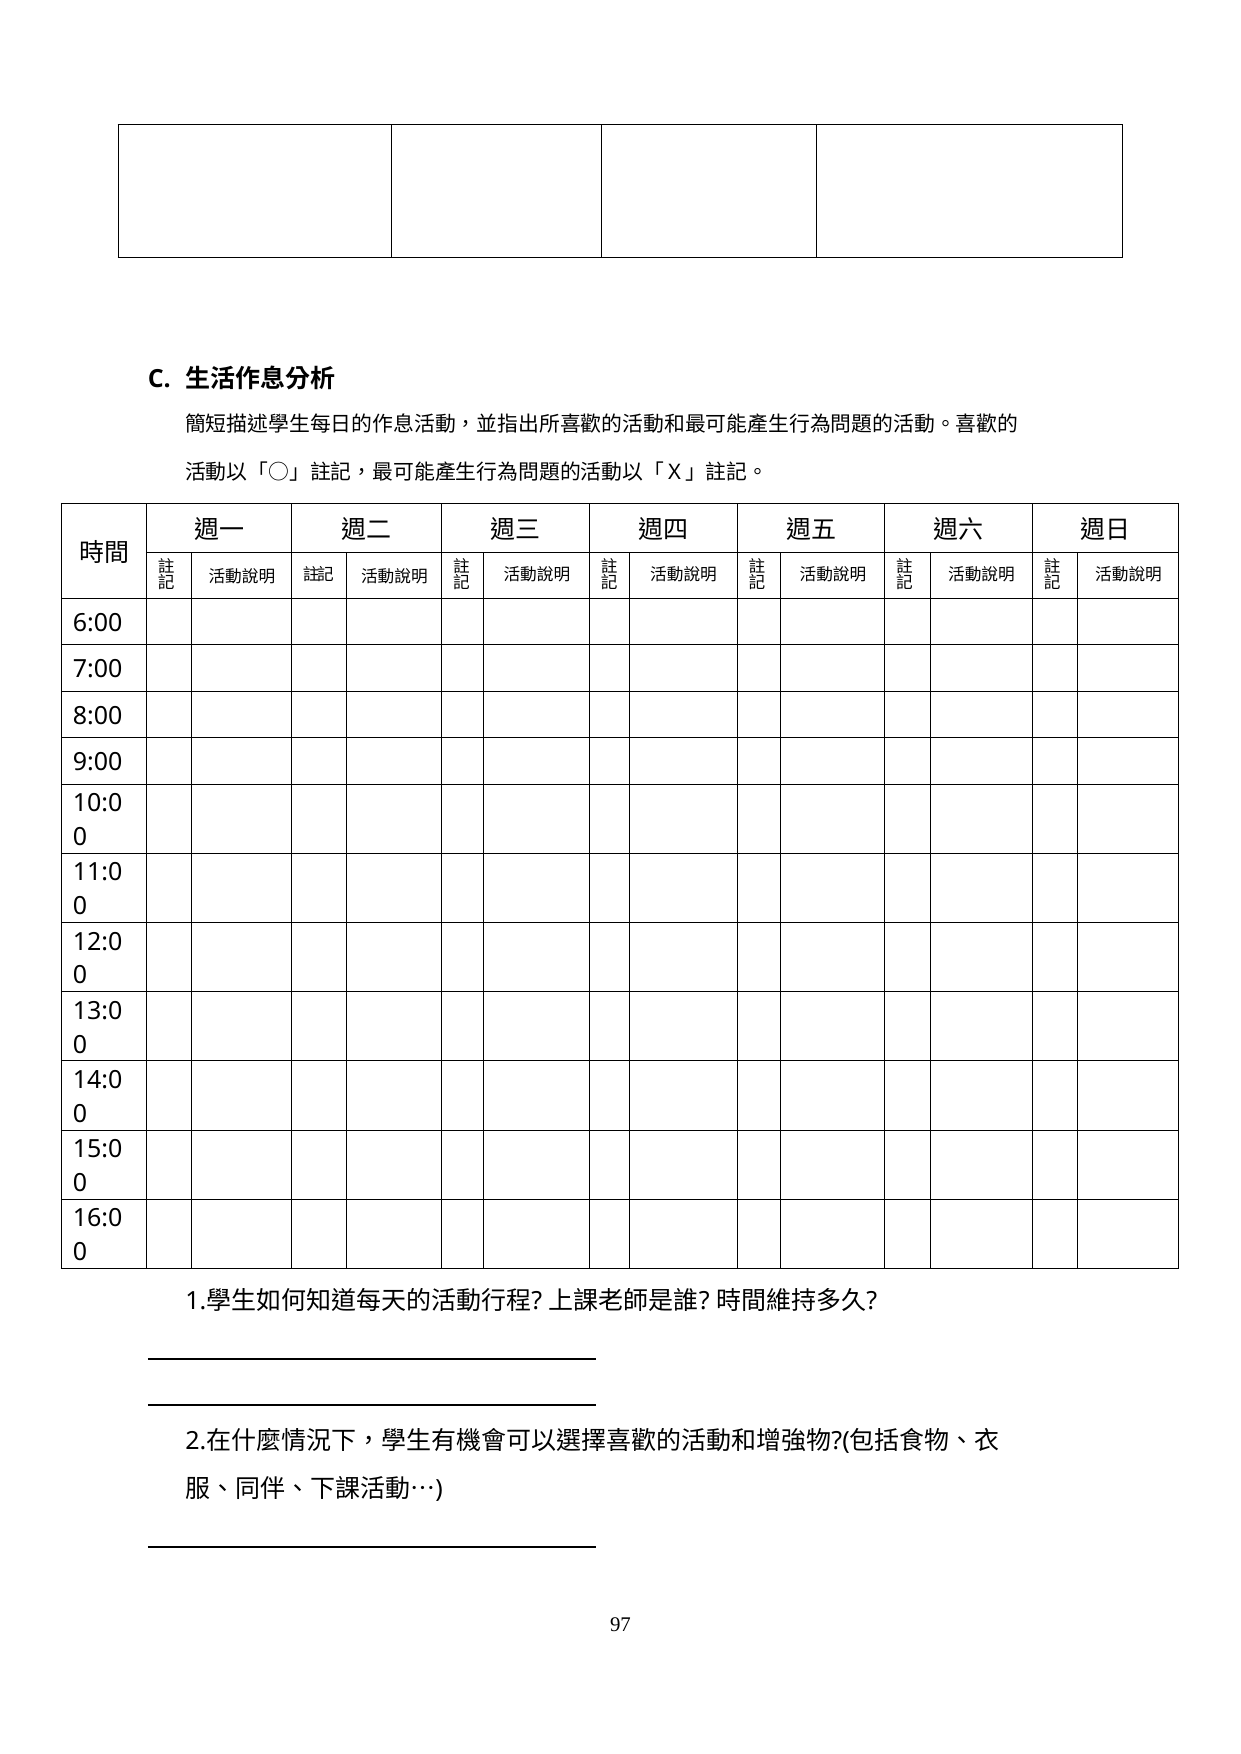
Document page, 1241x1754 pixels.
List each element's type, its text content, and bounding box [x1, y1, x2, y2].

table_cell [442, 923, 483, 991]
table_cell [442, 1131, 483, 1199]
table_header 週一 [147, 504, 291, 552]
table_cell [292, 645, 346, 691]
table_cell [292, 785, 346, 853]
table_cell [292, 854, 346, 922]
table_cell [292, 1061, 346, 1129]
table_cell [885, 1061, 930, 1129]
table_cell [1033, 599, 1077, 644]
table_cell [931, 1200, 1032, 1268]
table_cell [590, 1061, 629, 1129]
table_cell [1078, 599, 1178, 644]
table_cell [885, 599, 930, 644]
table_cell [931, 599, 1032, 644]
table_header 時間 [62, 504, 146, 597]
table_cell [147, 1200, 191, 1268]
table_cell [781, 1131, 884, 1199]
table_cell [484, 599, 589, 644]
table_cell 9:00 [62, 738, 146, 784]
table_cell [781, 854, 884, 922]
table_cell [630, 785, 737, 853]
table_cell [602, 125, 816, 257]
table_cell 8:00 [62, 692, 146, 737]
table_cell [738, 645, 780, 691]
table_cell [590, 1131, 629, 1199]
table_cell 註記 [292, 553, 346, 597]
table_cell [347, 923, 441, 991]
table_cell [590, 854, 629, 922]
text 1.學生如何知道每天的活動行程? 上課老師是誰? 時間維持多久? [185, 1281, 1093, 1317]
text 簡短描述學生每日的作息活動，並指出所喜歡的活動和最可能產生行為問題的活動。喜歡的 [185, 407, 1093, 437]
table_cell [1078, 854, 1178, 922]
table_cell 15:00 [62, 1131, 146, 1199]
table_cell [738, 785, 780, 853]
table_cell 6:00 [62, 599, 146, 644]
table_cell [484, 1200, 589, 1268]
table_cell [885, 854, 930, 922]
table_cell 註記 [738, 553, 780, 597]
table_cell [1078, 923, 1178, 991]
table_cell [781, 1200, 884, 1268]
table_cell [590, 1200, 629, 1268]
table_cell [1033, 738, 1077, 784]
table_cell [1078, 738, 1178, 784]
table_cell [738, 1200, 780, 1268]
table_cell 11:00 [62, 854, 146, 922]
table_cell [738, 738, 780, 784]
table_cell [590, 738, 629, 784]
table_cell [590, 645, 629, 691]
table_cell [885, 692, 930, 737]
table_cell [147, 992, 191, 1060]
table_cell [192, 1061, 291, 1129]
table_cell [192, 1131, 291, 1199]
table_cell [630, 692, 737, 737]
table_cell [347, 738, 441, 784]
table_cell 16:00 [62, 1200, 146, 1268]
table_cell [484, 923, 589, 991]
table_cell [442, 692, 483, 737]
table_cell [484, 785, 589, 853]
table_cell [781, 738, 884, 784]
table_cell 10:00 [62, 785, 146, 853]
table_cell [392, 125, 601, 257]
text 活動以「○」註記，最可能產生行為問題的活動以「Ｘ」註記。 [185, 455, 1093, 485]
table_cell [590, 599, 629, 644]
table_cell [931, 854, 1032, 922]
table_cell [738, 1131, 780, 1199]
table_cell [347, 1131, 441, 1199]
table_cell [442, 854, 483, 922]
table_cell 活動說明 [630, 553, 737, 597]
table_cell [442, 738, 483, 784]
table_cell [347, 645, 441, 691]
table_cell [931, 785, 1032, 853]
table_cell [292, 992, 346, 1060]
table_cell [147, 692, 191, 737]
table_cell [484, 692, 589, 737]
table_cell [931, 645, 1032, 691]
table_cell [292, 692, 346, 737]
table_header 週三 [442, 504, 589, 552]
table_cell 7:00 [62, 645, 146, 691]
table_cell [292, 1200, 346, 1268]
table_header 週五 [738, 504, 884, 552]
table_cell [781, 645, 884, 691]
table_cell [630, 992, 737, 1060]
table_cell [442, 1061, 483, 1129]
table_cell [192, 645, 291, 691]
table_cell 活動說明 [931, 553, 1032, 597]
table_cell [781, 599, 884, 644]
table_cell [630, 738, 737, 784]
table_cell [885, 785, 930, 853]
table_cell [147, 738, 191, 784]
table_cell [885, 923, 930, 991]
table_cell [885, 738, 930, 784]
table_cell [442, 645, 483, 691]
table_cell [1078, 692, 1178, 737]
table_cell 13:00 [62, 992, 146, 1060]
table_cell [347, 599, 441, 644]
table_cell [885, 645, 930, 691]
table_cell [347, 854, 441, 922]
table_cell [1078, 645, 1178, 691]
table_cell [292, 599, 346, 644]
table_cell [781, 1061, 884, 1129]
table_cell [192, 599, 291, 644]
table_cell [1033, 1200, 1077, 1268]
table_cell [1033, 1061, 1077, 1129]
table_cell [484, 645, 589, 691]
table_cell [484, 992, 589, 1060]
table_cell [817, 125, 1122, 257]
table_cell [1033, 785, 1077, 853]
table_cell 活動說明 [192, 553, 291, 597]
table_cell [630, 1200, 737, 1268]
table_header 週四 [590, 504, 737, 552]
table_cell 註記 [147, 553, 191, 597]
table_cell 註記 [885, 553, 930, 597]
table_cell [590, 923, 629, 991]
table_cell [630, 1061, 737, 1129]
table_cell [292, 1131, 346, 1199]
table_cell [484, 854, 589, 922]
table_cell [292, 738, 346, 784]
table_cell [147, 854, 191, 922]
list 生活作息分析 [148, 359, 1093, 395]
table_header 週六 [885, 504, 1032, 552]
table_cell [630, 923, 737, 991]
table_cell [1078, 1131, 1178, 1199]
table_cell [1033, 1131, 1077, 1199]
table_cell 註記 [442, 553, 483, 597]
table_cell 14:00 [62, 1061, 146, 1129]
table_cell [738, 1061, 780, 1129]
table_cell [738, 992, 780, 1060]
table_cell [931, 738, 1032, 784]
table_cell [347, 692, 441, 737]
table_cell [484, 1131, 589, 1199]
table_cell [630, 599, 737, 644]
table_cell [630, 1131, 737, 1199]
table_cell [192, 992, 291, 1060]
table_cell [442, 992, 483, 1060]
table_cell [292, 923, 346, 991]
table_cell [1078, 1061, 1178, 1129]
table_cell [347, 785, 441, 853]
table_cell [1078, 1200, 1178, 1268]
table_cell [738, 692, 780, 737]
table_cell [781, 992, 884, 1060]
table_cell [192, 854, 291, 922]
table_cell [192, 738, 291, 784]
table_cell [347, 992, 441, 1060]
table_cell [738, 854, 780, 922]
table_cell [147, 785, 191, 853]
table_cell [442, 785, 483, 853]
table_cell [738, 599, 780, 644]
table_header 週二 [292, 504, 441, 552]
table_cell [192, 923, 291, 991]
table_cell [192, 785, 291, 853]
table_cell [192, 692, 291, 737]
table_cell [147, 645, 191, 691]
table_cell [885, 1200, 930, 1268]
table_cell 註記 [1033, 553, 1077, 597]
table_cell [590, 692, 629, 737]
table_cell [1033, 645, 1077, 691]
table_cell [1078, 992, 1178, 1060]
table_cell [347, 1200, 441, 1268]
table_cell [1078, 785, 1178, 853]
table_cell [119, 125, 391, 257]
text 2.在什麼情況下，學生有機會可以選擇喜歡的活動和增強物?(包括食物、衣 [185, 1421, 1093, 1457]
table_cell [147, 923, 191, 991]
table_cell [147, 1131, 191, 1199]
table_cell 活動說明 [1078, 553, 1178, 597]
table_cell [931, 923, 1032, 991]
table_cell 活動說明 [781, 553, 884, 597]
table_cell [931, 992, 1032, 1060]
table_header 週日 [1033, 504, 1178, 552]
table_cell 活動說明 [347, 553, 441, 597]
table_cell [347, 1061, 441, 1129]
table_cell [1033, 854, 1077, 922]
table_cell [1033, 923, 1077, 991]
table_cell [885, 1131, 930, 1199]
table_cell [1033, 692, 1077, 737]
table_cell [147, 599, 191, 644]
table_cell [147, 1061, 191, 1129]
table_cell [484, 738, 589, 784]
table_cell [738, 923, 780, 991]
table_cell [931, 692, 1032, 737]
table_cell [442, 599, 483, 644]
table_cell [484, 1061, 589, 1129]
table_cell [590, 992, 629, 1060]
table_cell [1033, 992, 1077, 1060]
table_cell 註記 [590, 553, 629, 597]
table_cell [781, 692, 884, 737]
table_cell [931, 1061, 1032, 1129]
table_cell [192, 1200, 291, 1268]
table_cell [630, 854, 737, 922]
table_cell [630, 645, 737, 691]
table_cell [931, 1131, 1032, 1199]
table_cell [781, 785, 884, 853]
table_cell 活動說明 [484, 553, 589, 597]
table_cell [781, 923, 884, 991]
table_cell [590, 785, 629, 853]
table_cell [885, 992, 930, 1060]
table_cell 12:00 [62, 923, 146, 991]
table_cell [442, 1200, 483, 1268]
text 服、同伴、下課活動…) [185, 1469, 1093, 1505]
